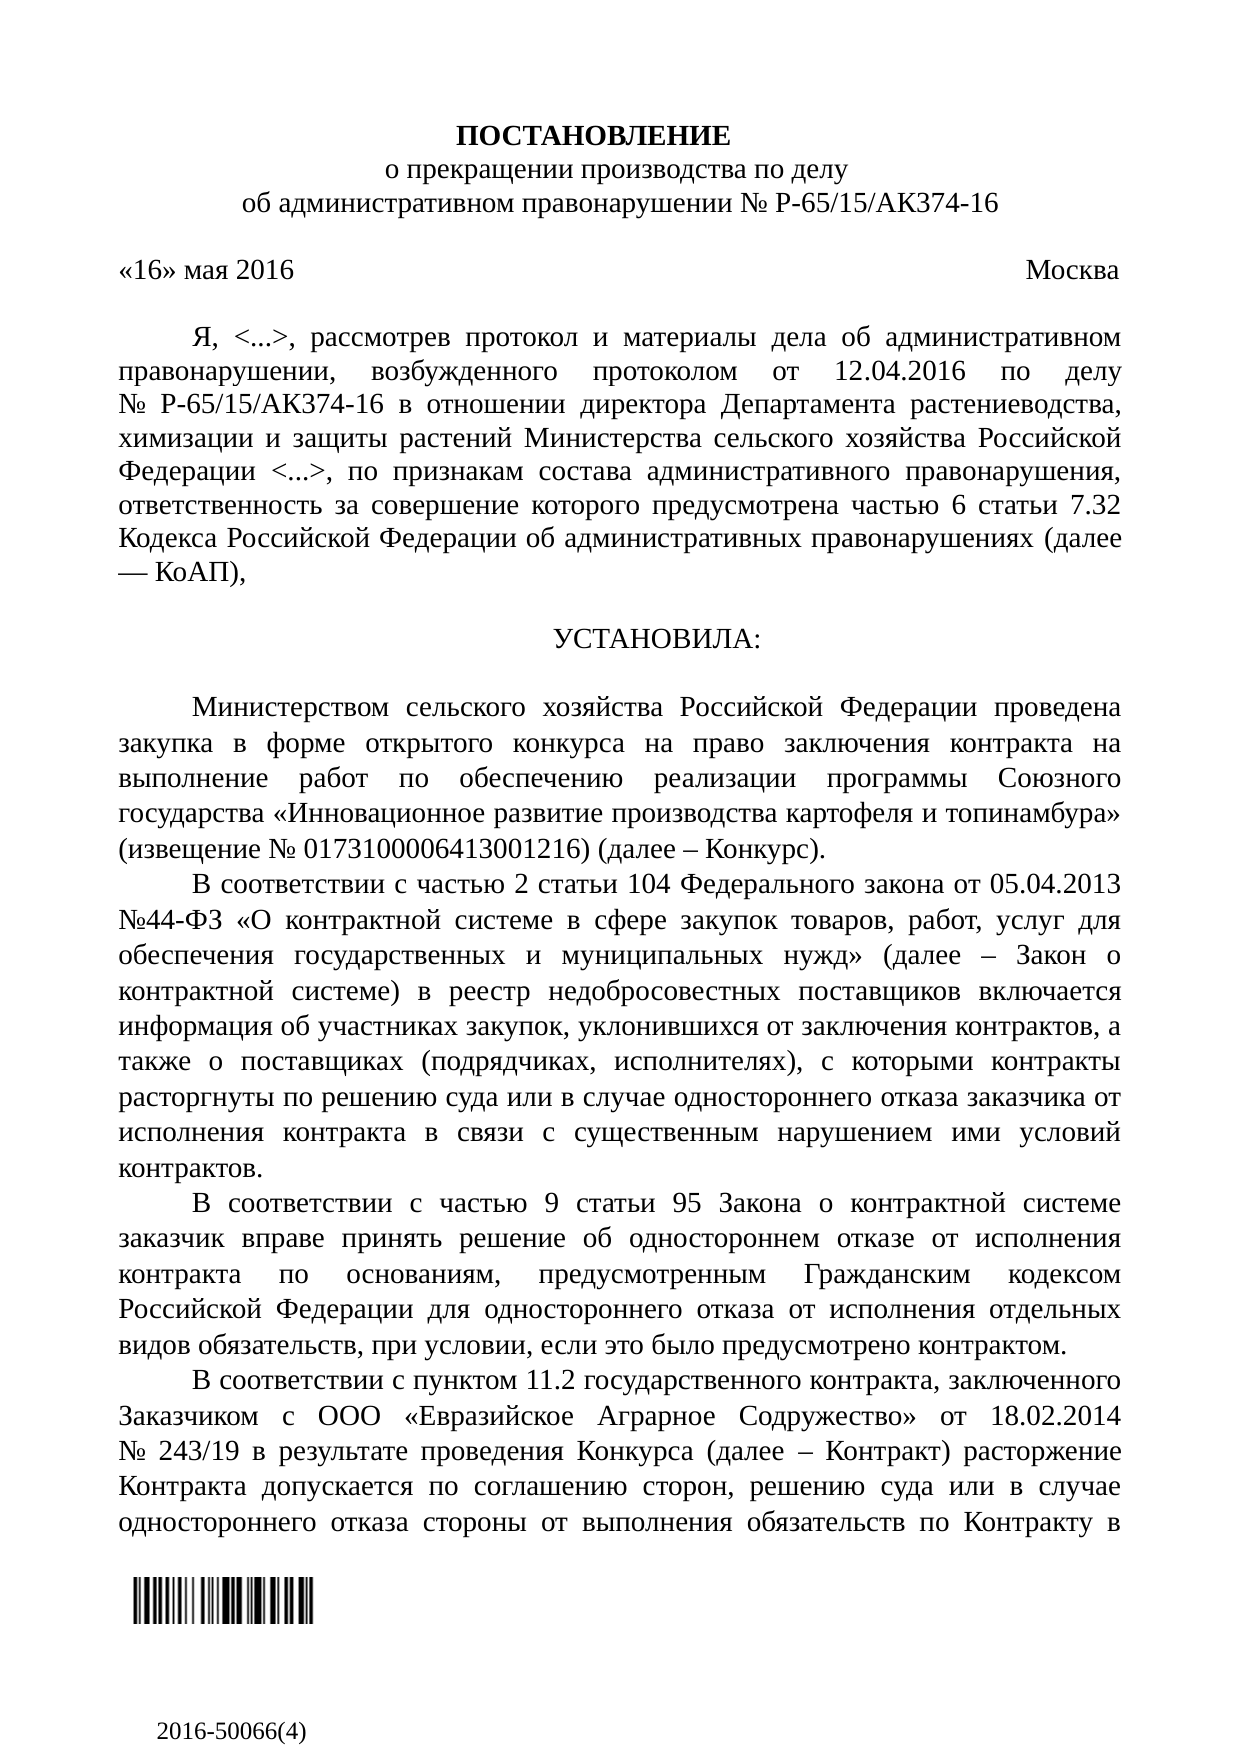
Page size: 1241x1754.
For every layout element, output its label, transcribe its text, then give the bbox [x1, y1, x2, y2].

text об административном правонарушении № Р-65/15/АК374-16 [118, 185, 1122, 219]
text В соответствии с частью 2 статьи 104 Федерального закона от 05.04.2013 №44-ФЗ «О контрактной системе в сфере закупок товаров, работ, услуг для обеспечения государственных и муниципальных нужд» (далее – Закон о контрактной системе) в реестр недобросовестных поставщиков включается информация об участниках закупок, уклонившихся от заключения контрактов, а также о поставщиках (подрядчиках, исполнителях), с которыми контракты расторгнуты по решению суда или в случае одностороннего отказа заказчика от исполнения контракта в связи с существенным нарушением ими условий контрактов. [118, 865, 1122, 1184]
text В соответствии с частью 9 статьи 95 Закона о контрактной системе заказчик вправе принять решение об одностороннем отказе от исполнения контракта по основаниям, предусмотренным Гражданским кодексом Российской Федерации для одностороннего отказа от исполнения отдельных видов обязательств, при условии, если это было предусмотрено контрактом. [118, 1184, 1122, 1361]
text Я, <...>, рассмотрев протокол и материалы дела об административном правонарушении, возбужденного протоколом от 12.04.2016 по делу № Р-65/15/АК374-16 в отношении директора Департамента растениеводства, химизации и защиты растений Министерства сельского хозяйства Российской Федерации <...>, по признакам состава административного правонарушения, ответственность за совершение которого предусмотрена частью 6 статьи 7.32 Кодекса Российской Федерации об административных правонарушениях (далее — КоАП), [118, 319, 1122, 588]
text Министерством сельского хозяйства Российской Федерации проведена закупка в форме открытого конкурса на право заключения контракта на выполнение работ по обеспечению реализации программы Союзного государства «Инновационное развитие производства картофеля и топинамбура» (извещение № 0173100006413001216) (далее – Конкурс). [118, 688, 1122, 865]
text «16» мая 2016 Москва [118, 252, 1122, 286]
text УСТАНОВИЛА: [118, 621, 1122, 655]
text В соответствии с пунктом 11.2 государственного контракта, заключенного Заказчиком с ООО «Евразийское Аграрное Содружество» от 18.02.2014 № 243/19 в результате проведения Конкурса (далее – Контракт) расторжение Контракта допускается по соглашению сторон, решению суда или в случае одностороннего отказа стороны от выполнения обязательств по Контракту в [118, 1361, 1122, 1538]
text ПОСТАНОВЛЕНИЕ [117, 118, 1078, 152]
text о прекращении производства по делу [118, 152, 1122, 185]
picture [118, 1577, 331, 1624]
